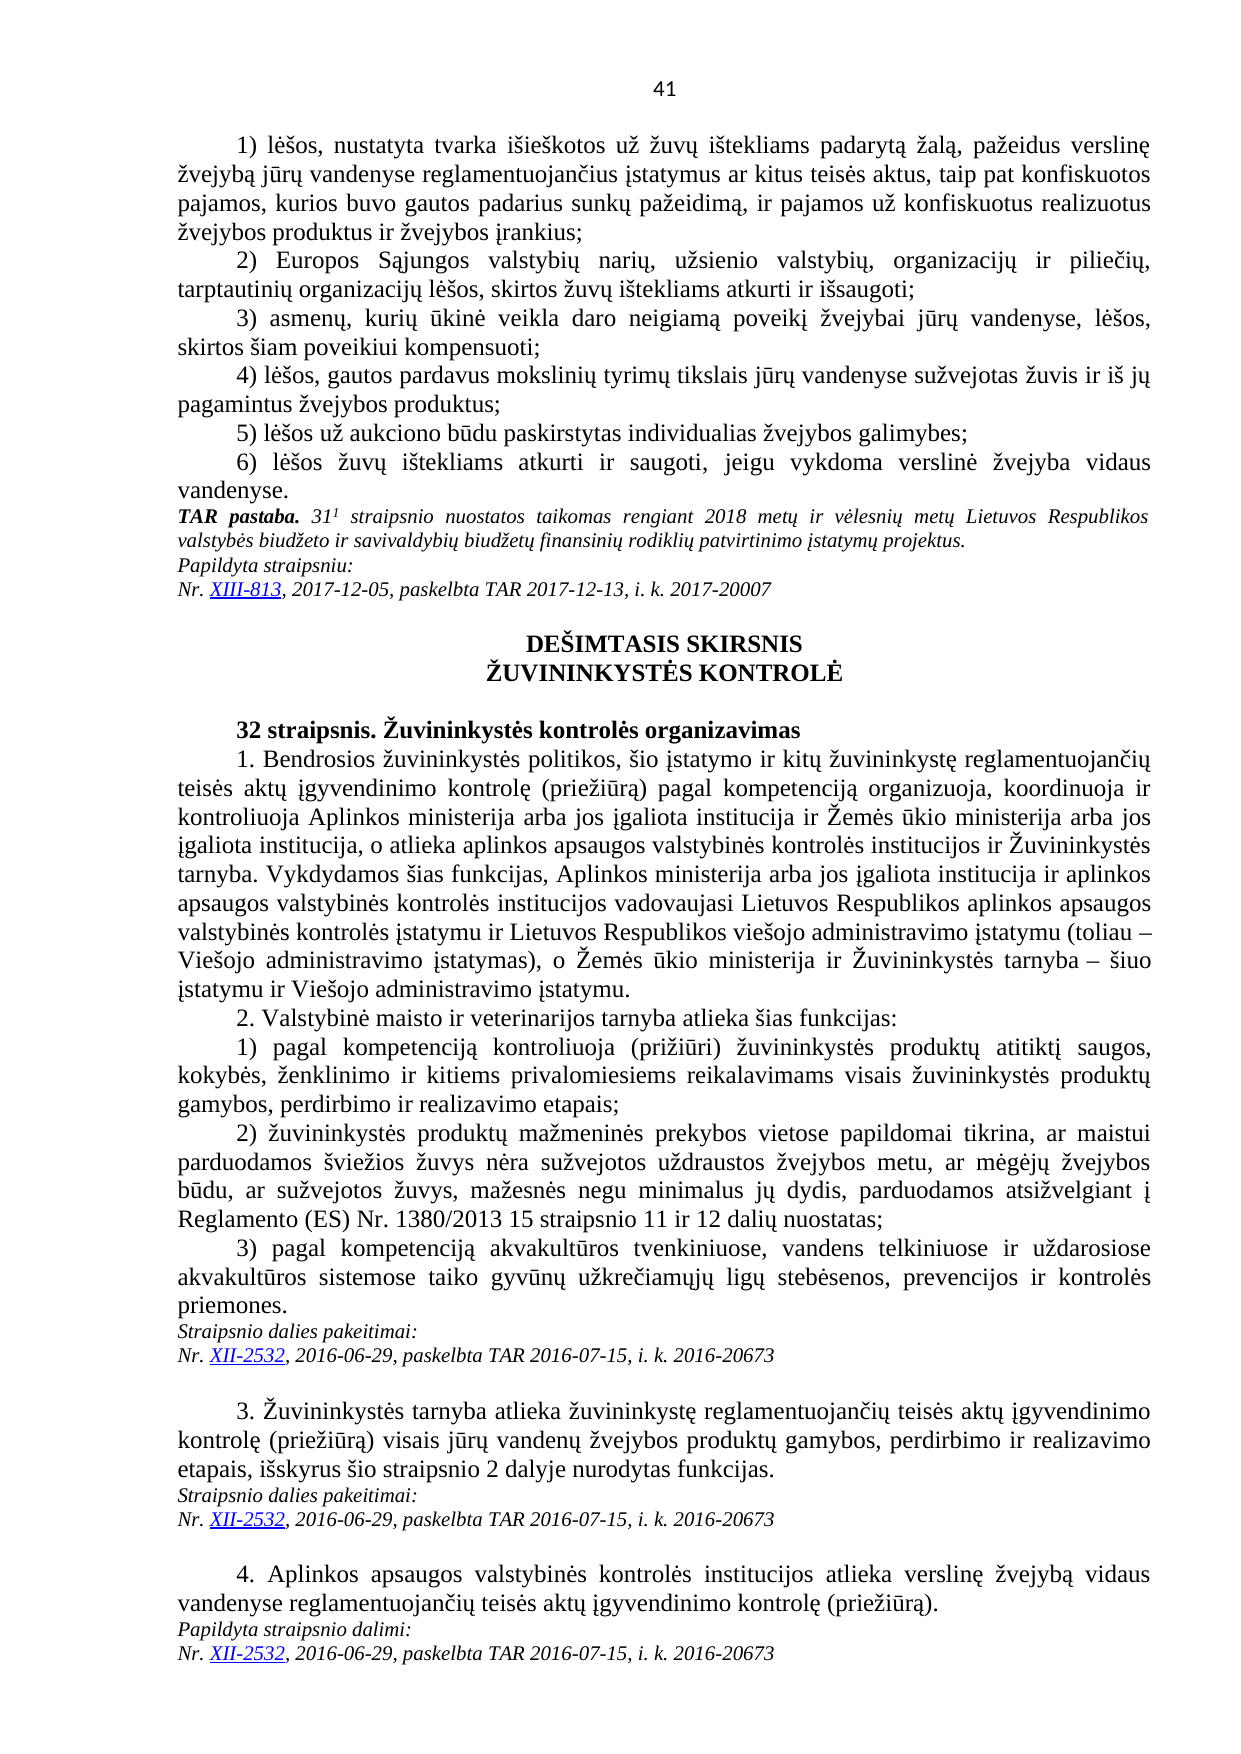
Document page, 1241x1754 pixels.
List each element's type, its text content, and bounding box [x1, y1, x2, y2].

text Nr. XII-2532, 2016-06-29, paskelbta TAR 2016-07-15, i. k. 2016-20673 [177, 1507, 1152, 1531]
text Nr. XIII-813, 2017-12-05, paskelbta TAR 2017-12-13, i. k. 2017-20007 [177, 577, 1152, 601]
text 4. Aplinkos apsaugos valstybinės kontrolės institucijos atlieka verslinę žvejybą vidaus vandenyse reglamentuojančių teisės aktų įgyvendinimo kontrolę (priežiūrą). [177, 1559, 1152, 1617]
text Straipsnio dalies pakeitimai: [177, 1482, 1152, 1507]
text 3. Žuvininkystės tarnyba atlieka žuvininkystę reglamentuojančių teisės aktų įgyvendinimo kontrolę (priežiūrą) visais jūrų vandenų žvejybos produktų gamybos, perdirbimo ir realizavimo etapais, išskyrus šio straipsnio 2 dalyje nurodytas funkcijas. [177, 1396, 1152, 1482]
text Nr. XII-2532, 2016-06-29, paskelbta TAR 2016-07-15, i. k. 2016-20673 [177, 1641, 1152, 1665]
text Papildyta straipsniu: [177, 552, 1152, 577]
text 2) žuvininkystės produktų mažmeninės prekybos vietose papildomai tikrina, ar maistui parduodamos šviežios žuvys nėra sužvejotos uždraustos žvejybos metu, ar mėgėjų žvejybos būdu, ar sužvejotos žuvys, mažesnės negu minimalus jų dydis, parduodamos atsižvelgiant į Reglamento (ES) Nr. 1380/2013 15 straipsnio 11 ir 12 dalių nuostatas; [177, 1118, 1152, 1233]
text 6) lėšos žuvų ištekliams atkurti ir saugoti, jeigu vykdoma verslinė žvejyba vidaus vandenyse. [177, 447, 1152, 504]
text Nr. XII-2532, 2016-06-29, paskelbta TAR 2016-07-15, i. k. 2016-20673 [177, 1343, 1152, 1367]
text ŽUVININKYSTĖS KONTROLĖ [177, 658, 1152, 687]
text 4) lėšos, gautos pardavus mokslinių tyrimų tikslais jūrų vandenyse sužvejotas žuvis ir iš jų pagamintus žvejybos produktus; [177, 361, 1152, 418]
text 2) Europos Sąjungos valstybių narių, užsienio valstybių, organizacijų ir piliečių, tarptautinių organizacijų lėšos, skirtos žuvų ištekliams atkurti ir išsaugoti; [177, 246, 1152, 303]
text 5) lėšos už aukciono būdu paskirstytas individualias žvejybos galimybes; [177, 418, 1152, 447]
text 32 straipsnis. Žuvininkystės kontrolės organizavimas [177, 716, 1152, 744]
text 1) pagal kompetenciją kontroliuoja (prižiūri) žuvininkystės produktų atitiktį saugos, kokybės, ženklinimo ir kitiems privalomiesiems reikalavimams visais žuvininkystės produktų gamybos, perdirbimo ir realizavimo etapais; [177, 1032, 1152, 1118]
text Papildyta straipsnio dalimi: [177, 1617, 1152, 1641]
text 2. Valstybinė maisto ir veterinarijos tarnyba atlieka šias funkcijas: [177, 1003, 1152, 1032]
text Straipsnio dalies pakeitimai: [177, 1319, 1152, 1343]
text DEŠIMTASIS SKIRSNIS [177, 629, 1152, 658]
text 3) pagal kompetenciją akvakultūros tvenkiniuose, vandens telkiniuose ir uždarosiose akvakultūros sistemose taiko gyvūnų užkrečiamųjų ligų stebėsenos, prevencijos ir kontrolės priemones. [177, 1233, 1152, 1319]
text TAR pastaba. 311 straipsnio nuostatos taikomas rengiant 2018 metų ir vėlesnių metų Lietuvos Respublikos valstybės biudžeto ir savivaldybių biudžetų finansinių rodiklių patvirtinimo įstatymų projektus. [177, 504, 1152, 552]
text 1. Bendrosios žuvininkystės politikos, šio įstatymo ir kitų žuvininkystę reglamentuojančių teisės aktų įgyvendinimo kontrolę (priežiūrą) pagal kompetenciją organizuoja, koordinuoja ir kontroliuoja Aplinkos ministerija arba jos įgaliota institucija ir Žemės ūkio ministerija arba jos įgaliota institucija, o atlieka aplinkos apsaugos valstybinės kontrolės institucijos ir Žuvininkystės tarnyba. Vykdydamos šias funkcijas, Aplinkos ministerija arba jos įgaliota institucija ir aplinkos apsaugos valstybinės kontrolės institucijos vadovaujasi Lietuvos Respublikos aplinkos apsaugos valstybinės kontrolės įstatymu ir Lietuvos Respublikos viešojo administravimo įstatymu (toliau – Viešojo administravimo įstatymas), o Žemės ūkio ministerija ir Žuvininkystės tarnyba – šiuo įstatymu ir Viešojo administravimo įstatymu. [177, 744, 1152, 1003]
text 3) asmenų, kurių ūkinė veikla daro neigiamą poveikį žvejybai jūrų vandenyse, lėšos, skirtos šiam poveikiui kompensuoti; [177, 303, 1152, 361]
text 1) lėšos, nustatyta tvarka išieškotos už žuvų ištekliams padarytą žalą, pažeidus verslinę žvejybą jūrų vandenyse reglamentuojančius įstatymus ar kitus teisės aktus, taip pat konfiskuotos pajamos, kurios buvo gautos padarius sunkų pažeidimą, ir pajamos už konfiskuotus realizuotus žvejybos produktus ir žvejybos įrankius; [177, 131, 1152, 246]
